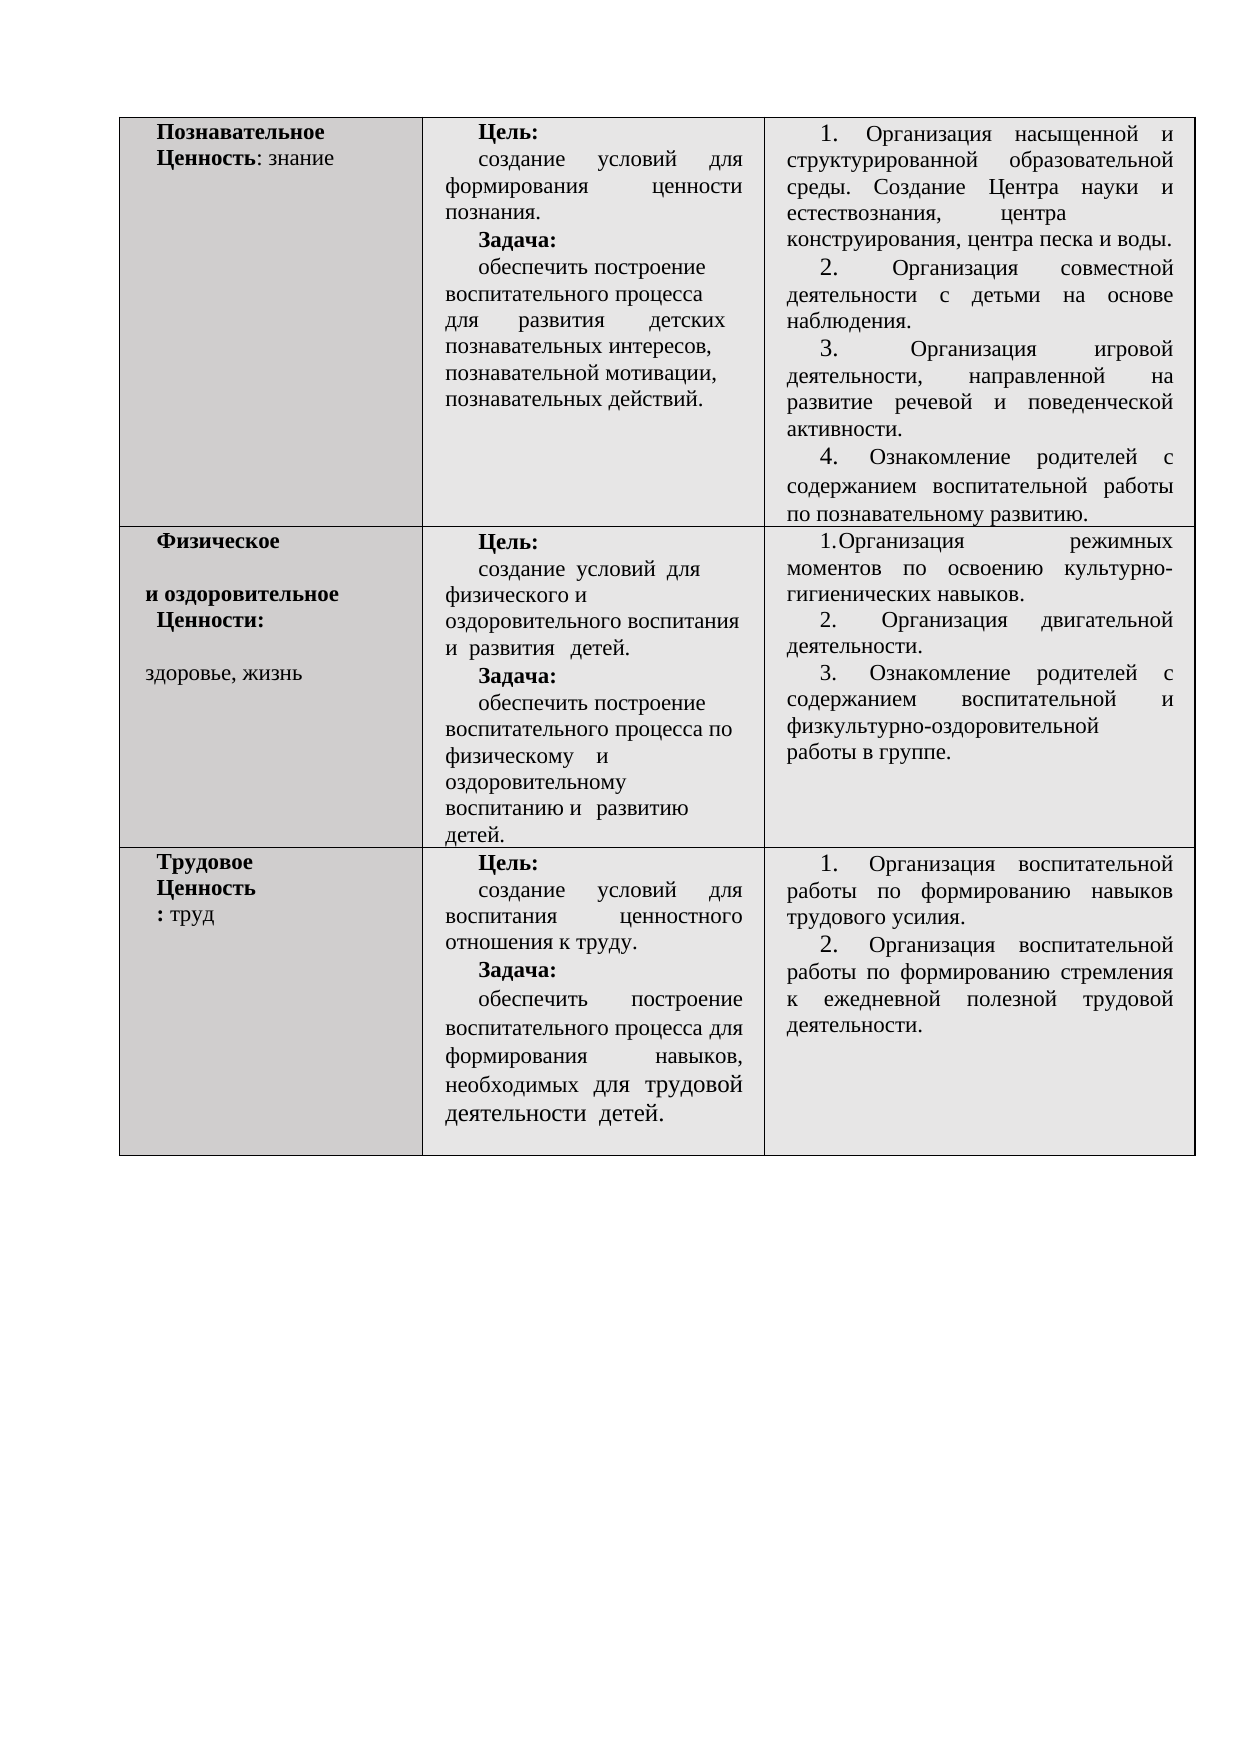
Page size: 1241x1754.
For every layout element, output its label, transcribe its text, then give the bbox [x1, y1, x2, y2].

table_cell Познавательное Ценность: знание [120, 118, 422, 526]
table_cell Организация насыщенной и структурированной образовательной среды. Создание Центра науки и естествознания, центра конструирования, центра песка и воды. Организация совместной деятельности с детьми на основе наблюдения. Организация игровой деятельности, направленной на развитие речевой и поведенческой активности. Ознакомление родителей с содержанием воспитательной работы по познавательному развитию. [765, 118, 1194, 526]
table_cell Организация режимных моментов по освоению культурно-гигиенических навыков. Организация двигательной деятельности. Ознакомление родителей с содержанием воспитательной и физкультурно-оздоровительной работы в группе. [765, 527, 1194, 847]
table_cell Организация воспитательной работы по формированию навыков трудового усилия. Организация воспитательной работы по формированию стремления к ежедневной полезной трудовой деятельности. [765, 848, 1194, 1155]
table_cell Цель: создание условий для формирования ценности познания. Задача: обеспечить построение воспитательного процесса для развития детских познавательных интересов, познавательной мотивации, познавательных действий. [423, 118, 764, 526]
table_cell Цель: создание условий для воспитания ценностного отношения к труду. Задача: обеспечить построение воспитательного процесса для формирования навыков, необходимых для трудовой деятельности детей. [423, 848, 764, 1155]
table_cell Цель: создание условий для физического и оздоровительного воспитания и развития детей. Задача: обеспечить построение воспитательного процесса по физическому и оздоровительному воспитанию и развитию детей. [423, 527, 764, 847]
table_cell Физическое и оздоровительное Ценности: здоровье, жизнь [120, 527, 422, 847]
table_cell Трудовое Ценность: труд [120, 848, 422, 1155]
